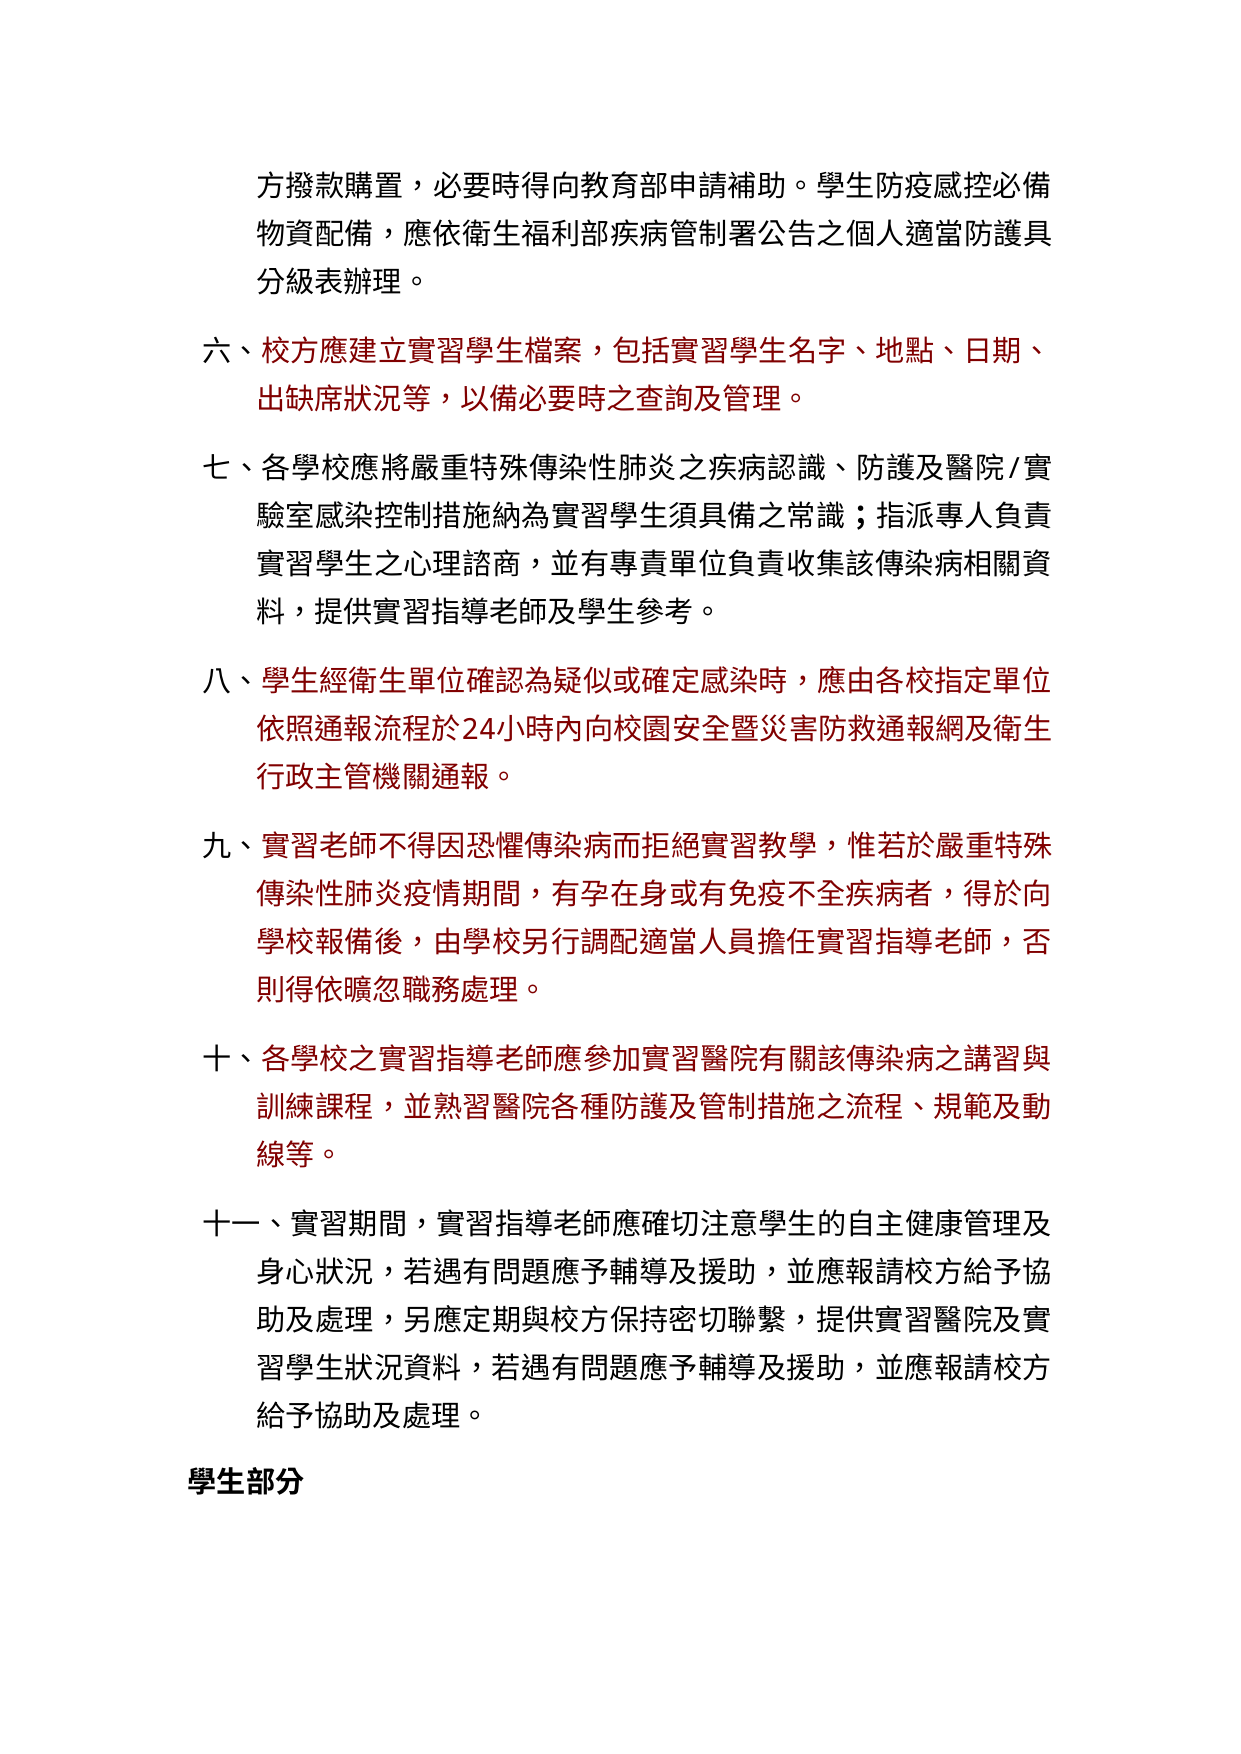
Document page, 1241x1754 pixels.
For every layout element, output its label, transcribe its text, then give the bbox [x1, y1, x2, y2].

text 方撥款購置，必要時得向教育部申請補助。學生防疫感控必備物資配備，應依衛生福利部疾病管制署公告之個人適當防護具分級表辦理。 [202, 158, 1053, 302]
text 十一、實習期間，實習指導老師應確切注意學生的自主健康管理及身心狀況，若遇有問題應予輔導及援助，並應報請校方給予協助及處理，另應定期與校方保持密切聯繫，提供實習醫院及實習學生狀況資料，若遇有問題應予輔導及援助，並應報請校方給予協助及處理。 [202, 1196, 1053, 1436]
text 八、學生經衛生單位確認為疑似或確定感染時，應由各校指定單位依照通報流程於24小時內向校園安全暨災害防救通報網及衛生行政主管機關通報。 [202, 653, 1053, 797]
text 七、各學校應將嚴重特殊傳染性肺炎之疾病認識、防護及醫院/實驗室感染控制措施納為實習學生須具備之常識；指派專人負責實習學生之心理諮商，並有專責單位負責收集該傳染病相關資料，提供實習指導老師及學生參考。 [202, 440, 1053, 632]
text 學生部分 [187, 1458, 1053, 1500]
text 十、各學校之實習指導老師應參加實習醫院有關該傳染病之講習與訓練課程，並熟習醫院各種防護及管制措施之流程、規範及動線等。 [202, 1031, 1053, 1175]
text 六、校方應建立實習學生檔案，包括實習學生名字、地點、日期、出缺席狀況等，以備必要時之查詢及管理。 [202, 323, 1053, 419]
text 九、實習老師不得因恐懼傳染病而拒絕實習教學，惟若於嚴重特殊傳染性肺炎疫情期間，有孕在身或有免疫不全疾病者，得於向學校報備後，由學校另行調配適當人員擔任實習指導老師，否則得依曠忽職務處理。 [202, 818, 1053, 1010]
